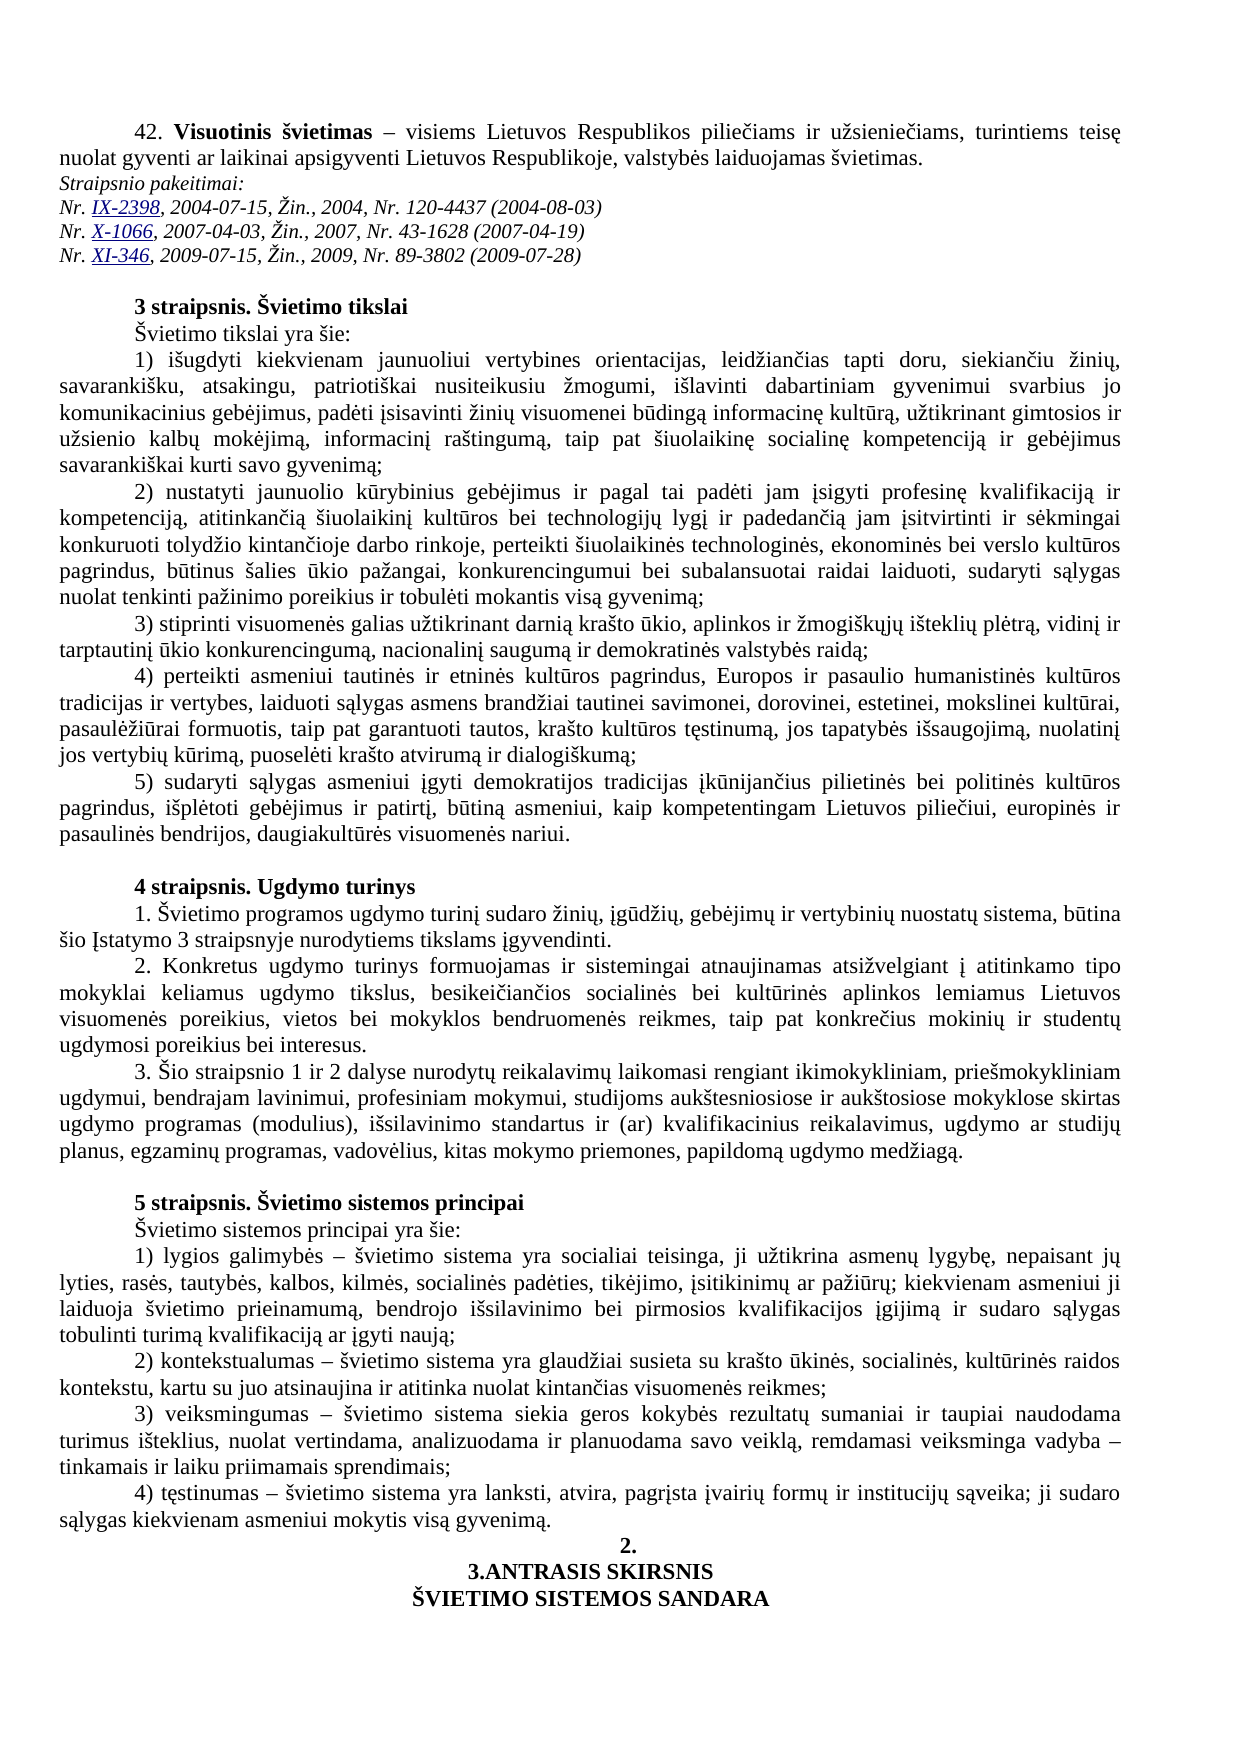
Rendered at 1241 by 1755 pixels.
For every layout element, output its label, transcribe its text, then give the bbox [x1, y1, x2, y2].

text 5) sudaryti sąlygas asmeniui įgyti demokratijos tradicijas įkūnijančius pilietinės bei politinės kultūros pagrindus, išplėtoti gebėjimus ir patirtį, būtiną asmeniui, kaip kompetentingam Lietuvos piliečiui, europinės ir pasaulinės bendrijos, daugiakultūrės visuomenės nariui. [59, 768, 1122, 847]
text 1) išugdyti kiekvienam jaunuoliui vertybines orientacijas, leidžiančias tapti doru, siekiančiu žinių, savarankišku, atsakingu, patriotiškai nusiteikusiu žmogumi, išlavinti dabartiniam gyvenimui svarbius jo komunikacinius gebėjimus, padėti įsisavinti žinių visuomenei būdingą informacinę kultūrą, užtikrinant gimtosios ir užsienio kalbų mokėjimą, informacinį raštingumą, taip pat šiuolaikinę socialinę kompetenciją ir gebėjimus savarankiškai kurti savo gyvenimą; [59, 346, 1122, 478]
text 3. Šio straipsnio 1 ir 2 dalyse nurodytų reikalavimų laikomasi rengiant ikimokykliniam, priešmokykliniam ugdymui, bendrajam lavinimui, profesiniam mokymui, studijoms aukštesniosiose ir aukštosiose mokyklose skirtas ugdymo programas (modulius), išsilavinimo standartus ir (ar) kvalifikacinius reikalavimus, ugdymo ar studijų planus, egzaminų programas, vadovėlius, kitas mokymo priemones, papildomą ugdymo medžiagą. [59, 1058, 1122, 1163]
text Švietimo sistemos principai yra šie: [59, 1216, 1122, 1242]
text 1. Švietimo programos ugdymo turinį sudaro žinių, įgūdžių, gebėjimų ir vertybinių nuostatų sistema, būtina šio Įstatymo 3 straipsnyje nurodytiems tikslams įgyvendinti. [59, 899, 1122, 952]
text ŠVIETIMO SISTEMOS SANDARA [59, 1585, 1122, 1611]
text Nr. IX-2398, 2004-07-15, Žin., 2004, Nr. 120-4437 (2004-08-03) [59, 195, 1122, 219]
text 2) nustatyti jaunuolio kūrybinius gebėjimus ir pagal tai padėti jam įsigyti profesinę kvalifikaciją ir kompetenciją, atitinkančią šiuolaikinį kultūros bei technologijų lygį ir padedančią jam įsitvirtinti ir sėkmingai konkuruoti tolydžio kintančioje darbo rinkoje, perteikti šiuolaikinės technologinės, ekonominės bei verslo kultūros pagrindus, būtinus šalies ūkio pažangai, konkurencingumui bei subalansuotai raidai laiduoti, sudaryti sąlygas nuolat tenkinti pažinimo poreikius ir tobulėti mokantis visą gyvenimą; [59, 478, 1122, 610]
text Švietimo tikslai yra šie: [59, 320, 1122, 346]
text Nr. X-1066, 2007-04-03, Žin., 2007, Nr. 43-1628 (2007-04-19) [59, 219, 1122, 243]
text 2. Konkretus ugdymo turinys formuojamas ir sistemingai atnaujinamas atsižvelgiant į atitinkamo tipo mokyklai keliamus ugdymo tikslus, besikeičiančios socialinės bei kultūrinės aplinkos lemiamus Lietuvos visuomenės poreikius, vietos bei mokyklos bendruomenės reikmes, taip pat konkrečius mokinių ir studentų ugdymosi poreikius bei interesus. [59, 952, 1122, 1058]
text 1) lygios galimybės – švietimo sistema yra socialiai teisinga, ji užtikrina asmenų lygybę, nepaisant jų lyties, rasės, tautybės, kalbos, kilmės, socialinės padėties, tikėjimo, įsitikinimų ar pažiūrų; kiekvienam asmeniui ji laiduoja švietimo prieinamumą, bendrojo išsilavinimo bei pirmosios kvalifikacijos įgijimą ir sudaro sąlygas tobulinti turimą kvalifikaciją ar įgyti naują; [59, 1242, 1122, 1348]
subtitle ANTRASIS SKIRSNIS [59, 1558, 1122, 1585]
text 42. Visuotinis švietimas – visiems Lietuvos Respublikos piliečiams ir užsieniečiams, turintiems teisę nuolat gyventi ar laikinai apsigyventi Lietuvos Respublikoje, valstybės laiduojamas švietimas. [59, 118, 1122, 171]
text 4) perteikti asmeniui tautinės ir etninės kultūros pagrindus, Europos ir pasaulio humanistinės kultūros tradicijas ir vertybes, laiduoti sąlygas asmens brandžiai tautinei savimonei, dorovinei, estetinei, mokslinei kultūrai, pasaulėžiūrai formuotis, taip pat garantuoti tautos, krašto kultūros tęstinumą, jos tapatybės išsaugojimą, nuolatinį jos vertybių kūrimą, puoselėti krašto atvirumą ir dialogiškumą; [59, 662, 1122, 768]
text 3 straipsnis. Švietimo tikslai [59, 293, 1122, 320]
text 3) stiprinti visuomenės galias užtikrinant darnią krašto ūkio, aplinkos ir žmogiškųjų išteklių plėtrą, vidinį ir tarptautinį ūkio konkurencingumą, nacionalinį saugumą ir demokratinės valstybės raidą; [59, 610, 1122, 662]
text 2) kontekstualumas – švietimo sistema yra glaudžiai susieta su krašto ūkinės, socialinės, kultūrinės raidos kontekstu, kartu su juo atsinaujina ir atitinka nuolat kintančias visuomenės reikmes; [59, 1348, 1122, 1400]
text Straipsnio pakeitimai: [59, 171, 1122, 195]
text 5 straipsnis. Švietimo sistemos principai [59, 1189, 1122, 1216]
text 4 straipsnis. Ugdymo turinys [59, 873, 1122, 899]
text 3) veiksmingumas – švietimo sistema siekia geros kokybės rezultatų sumaniai ir taupiai naudodama turimus išteklius, nuolat vertindama, analizuodama ir planuodama savo veiklą, remdamasi veiksminga vadyba – tinkamais ir laiku priimamais sprendimais; [59, 1400, 1122, 1479]
text Nr. XI-346, 2009-07-15, Žin., 2009, Nr. 89-3802 (2009-07-28) [59, 243, 1122, 267]
text 4) tęstinumas – švietimo sistema yra lanksti, atvira, pagrįsta įvairių formų ir institucijų sąveika; ji sudaro sąlygas kiekvienam asmeniui mokytis visą gyvenimą. [59, 1479, 1122, 1532]
